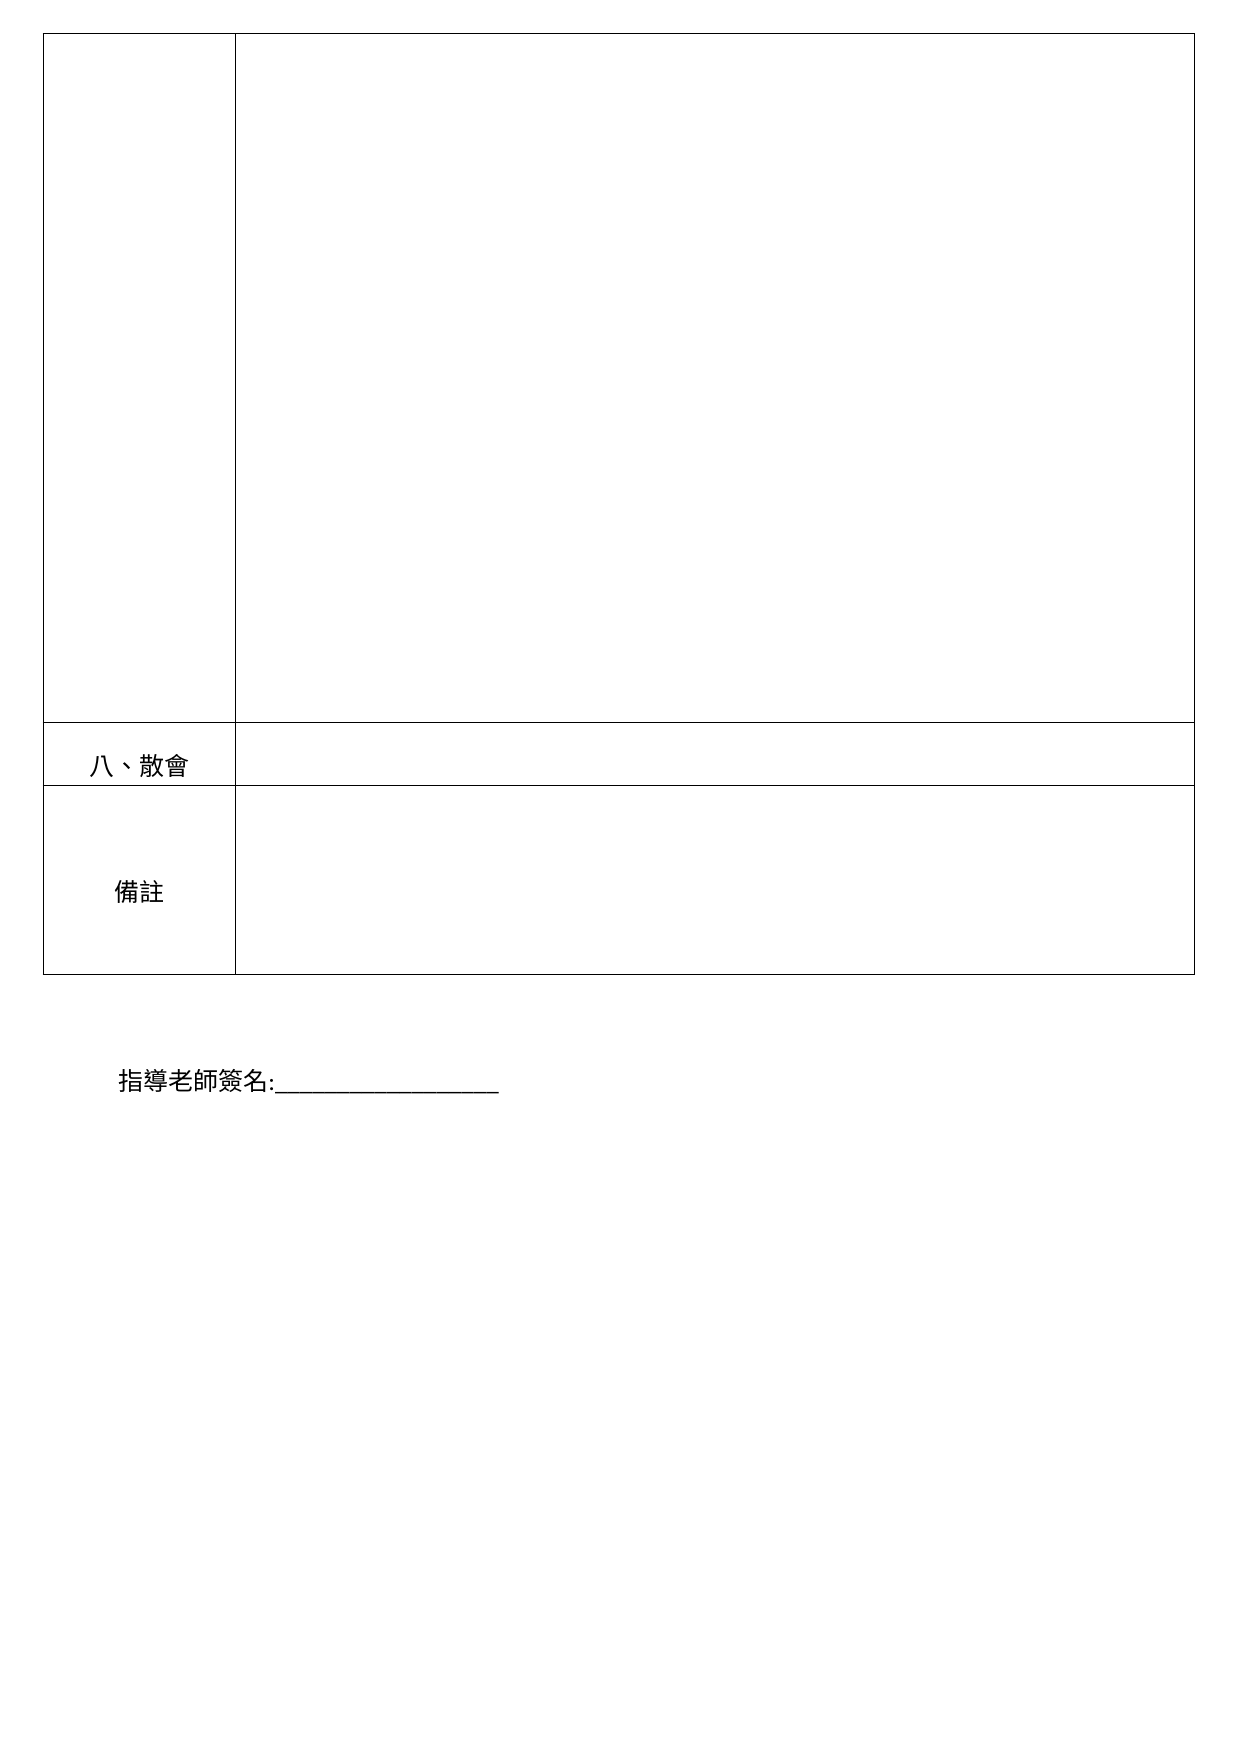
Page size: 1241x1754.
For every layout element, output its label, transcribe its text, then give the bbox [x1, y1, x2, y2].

table_cell 備註 [44, 786, 235, 974]
table_cell [236, 786, 1194, 974]
table_cell 八、散會 [44, 723, 235, 785]
table_cell [236, 723, 1194, 785]
text 指導老師簽名:__________________ [118, 1037, 1122, 1100]
table_cell [236, 34, 1194, 722]
table_cell [44, 34, 235, 722]
